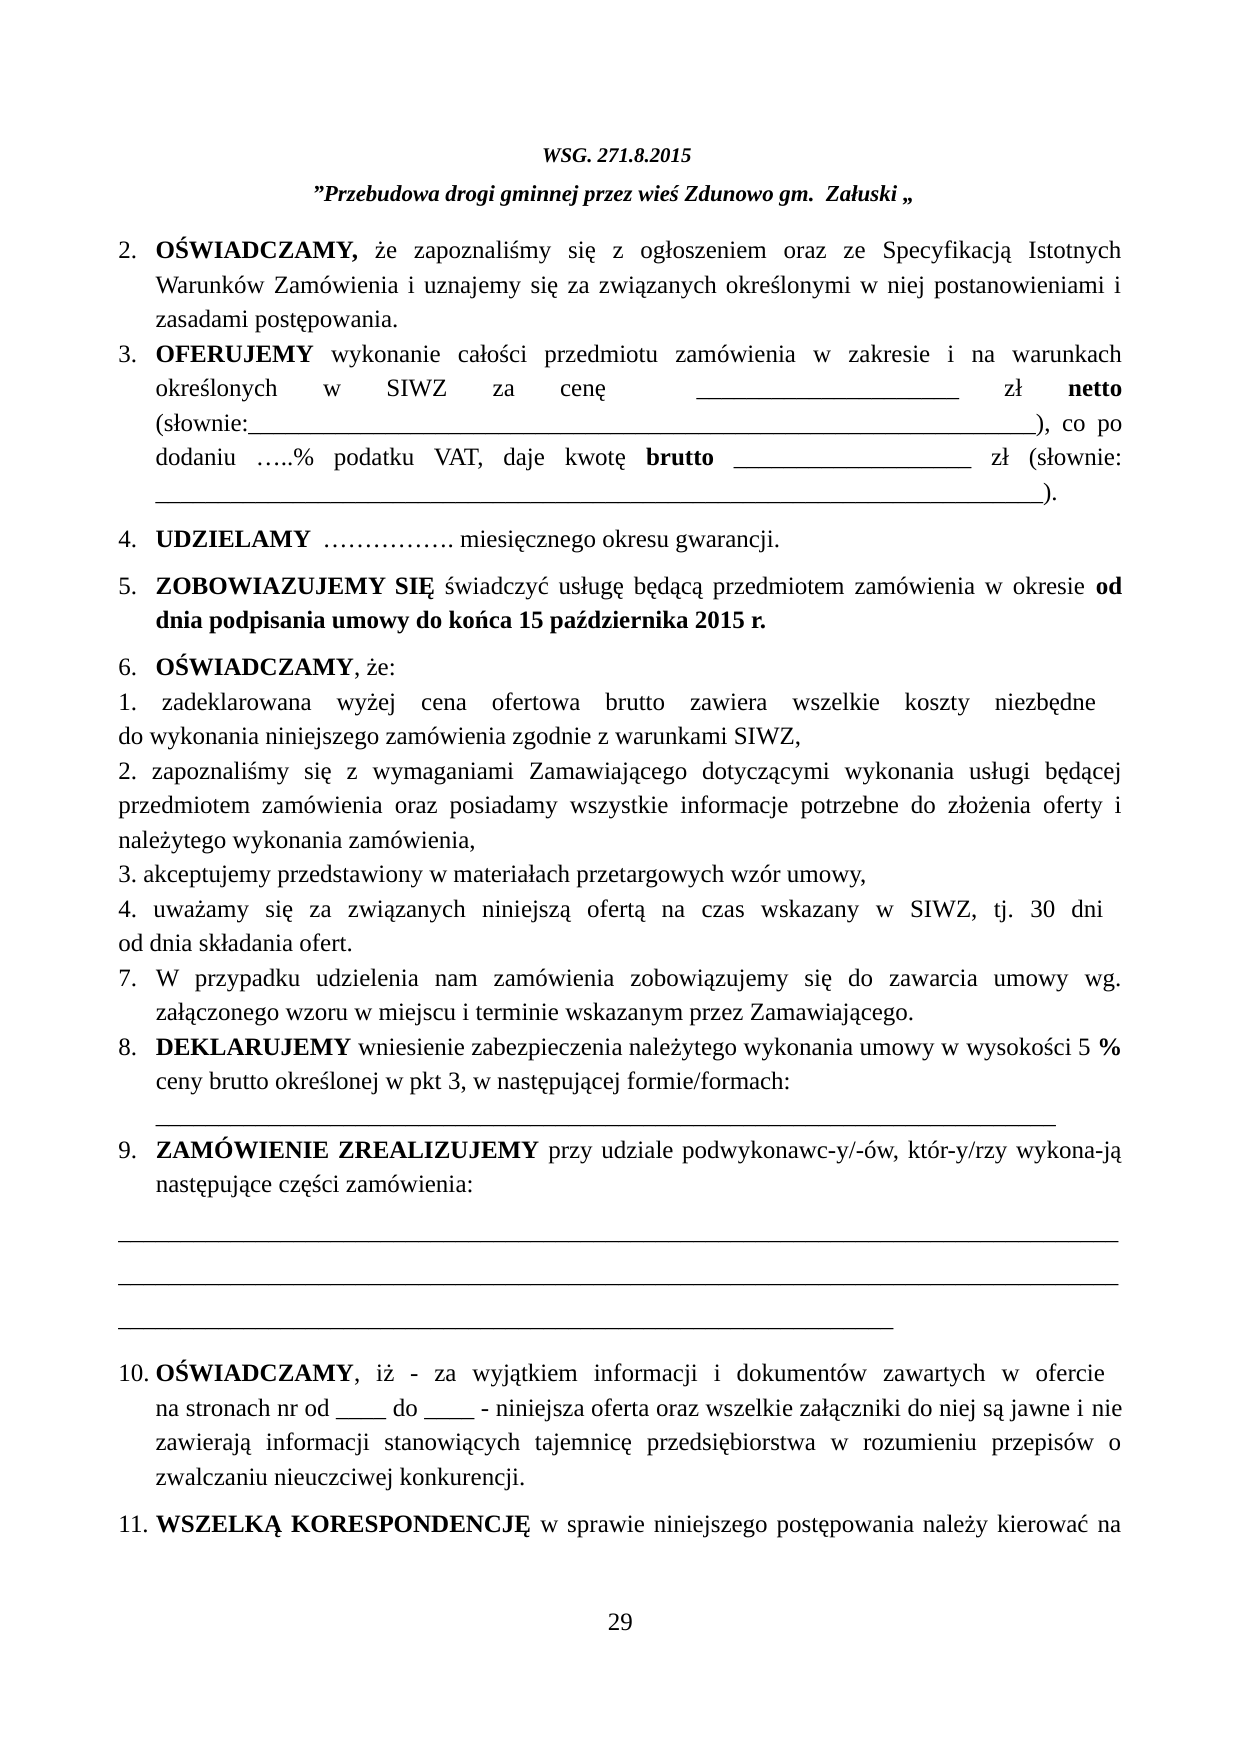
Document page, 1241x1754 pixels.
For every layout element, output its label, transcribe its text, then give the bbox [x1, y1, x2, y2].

list WSZELKĄ KORESPONDENCJĘ w sprawie niniejszego postępowania należy kierować na [118, 1509, 1122, 1537]
text 1. zadeklarowana wyżej cena ofertowa brutto zawiera wszelkie koszty niezbędne do wykonania niniejszego zamówienia zgodnie z warunkami SIWZ, [118, 687, 1122, 750]
list OŚWIADCZAMY, że zapoznaliśmy się z ogłoszeniem oraz ze Specyfikacją Istotnych Warunków Zamówienia i uznajemy się za związanych określonymi w niej postanowieniami i zasadami postępowania. [118, 236, 1122, 333]
list OŚWIADCZAMY, że: [118, 652, 1122, 681]
list DEKLARUJEMY wniesienie zabezpieczenia należytego wykonania umowy w wysokości 5 % ceny brutto określonej w pkt 3, w następującej formie/formach: [118, 1032, 1122, 1095]
text 2. zapoznaliśmy się z wymaganiami Zamawiającego dotyczącymi wykonania usługi będącej przedmiotem zamówienia oraz posiadamy wszystkie informacje potrzebne do złożenia oferty i należytego wykonania zamówienia, [118, 756, 1122, 853]
list ZOBOWIAZUJEMY SIĘ świadczyć usługę będącą przedmiotem zamówienia w okresie od dnia podpisania umowy do końca 15 października 2015 r. [118, 571, 1122, 634]
list OFERUJEMY wykonanie całości przedmiotu zamówienia w zakresie i na warunkach określonych w SIWZ za cenę _____________________ zł netto (słownie:_______________________________________________________________), co po dodaniu …..% podatku VAT, daje kwotę brutto ___________________ zł (słownie: _______________________________________________________________________). [118, 339, 1122, 506]
text 3. akceptujemy przedstawiony w materiałach przetargowych wzór umowy, [118, 859, 1122, 888]
text ________________________________________________________________________ [156, 1101, 1122, 1129]
text 4. uważamy się za związanych niniejszą ofertą na czas wskazany w SIWZ, tj. 30 dni od dnia składania ofert. [118, 894, 1122, 957]
list W przypadku udzielenia nam zamówienia zobowiązujemy się do zawarcia umowy wg. załączonego wzoru w miejscu i terminie wskazanym przez Zamawiającego. [118, 963, 1122, 1026]
list UDZIELAMY ……………. miesięcznego okresu gwarancji. [118, 524, 1122, 553]
list ZAMÓWIENIE ZREALIZUJEMY przy udziale podwykonawc-y/-ów, któr-y/rzy wykona-ją następujące części zamówienia: [118, 1135, 1122, 1198]
text ______________________________________________________________________________________________________________________________________________________________________________________________________________________________ [118, 1216, 1122, 1331]
list OŚWIADCZAMY, iż - za wyjątkiem informacji i dokumentów zawartych w ofercie na stronach nr od ____ do ____ - niniejsza oferta oraz wszelkie załączniki do niej są jawne i nie zawierają informacji stanowiących tajemnicę przedsiębiorstwa w rozumieniu przepisów o zwalczaniu nieuczciwej konkurencji. [118, 1358, 1122, 1491]
